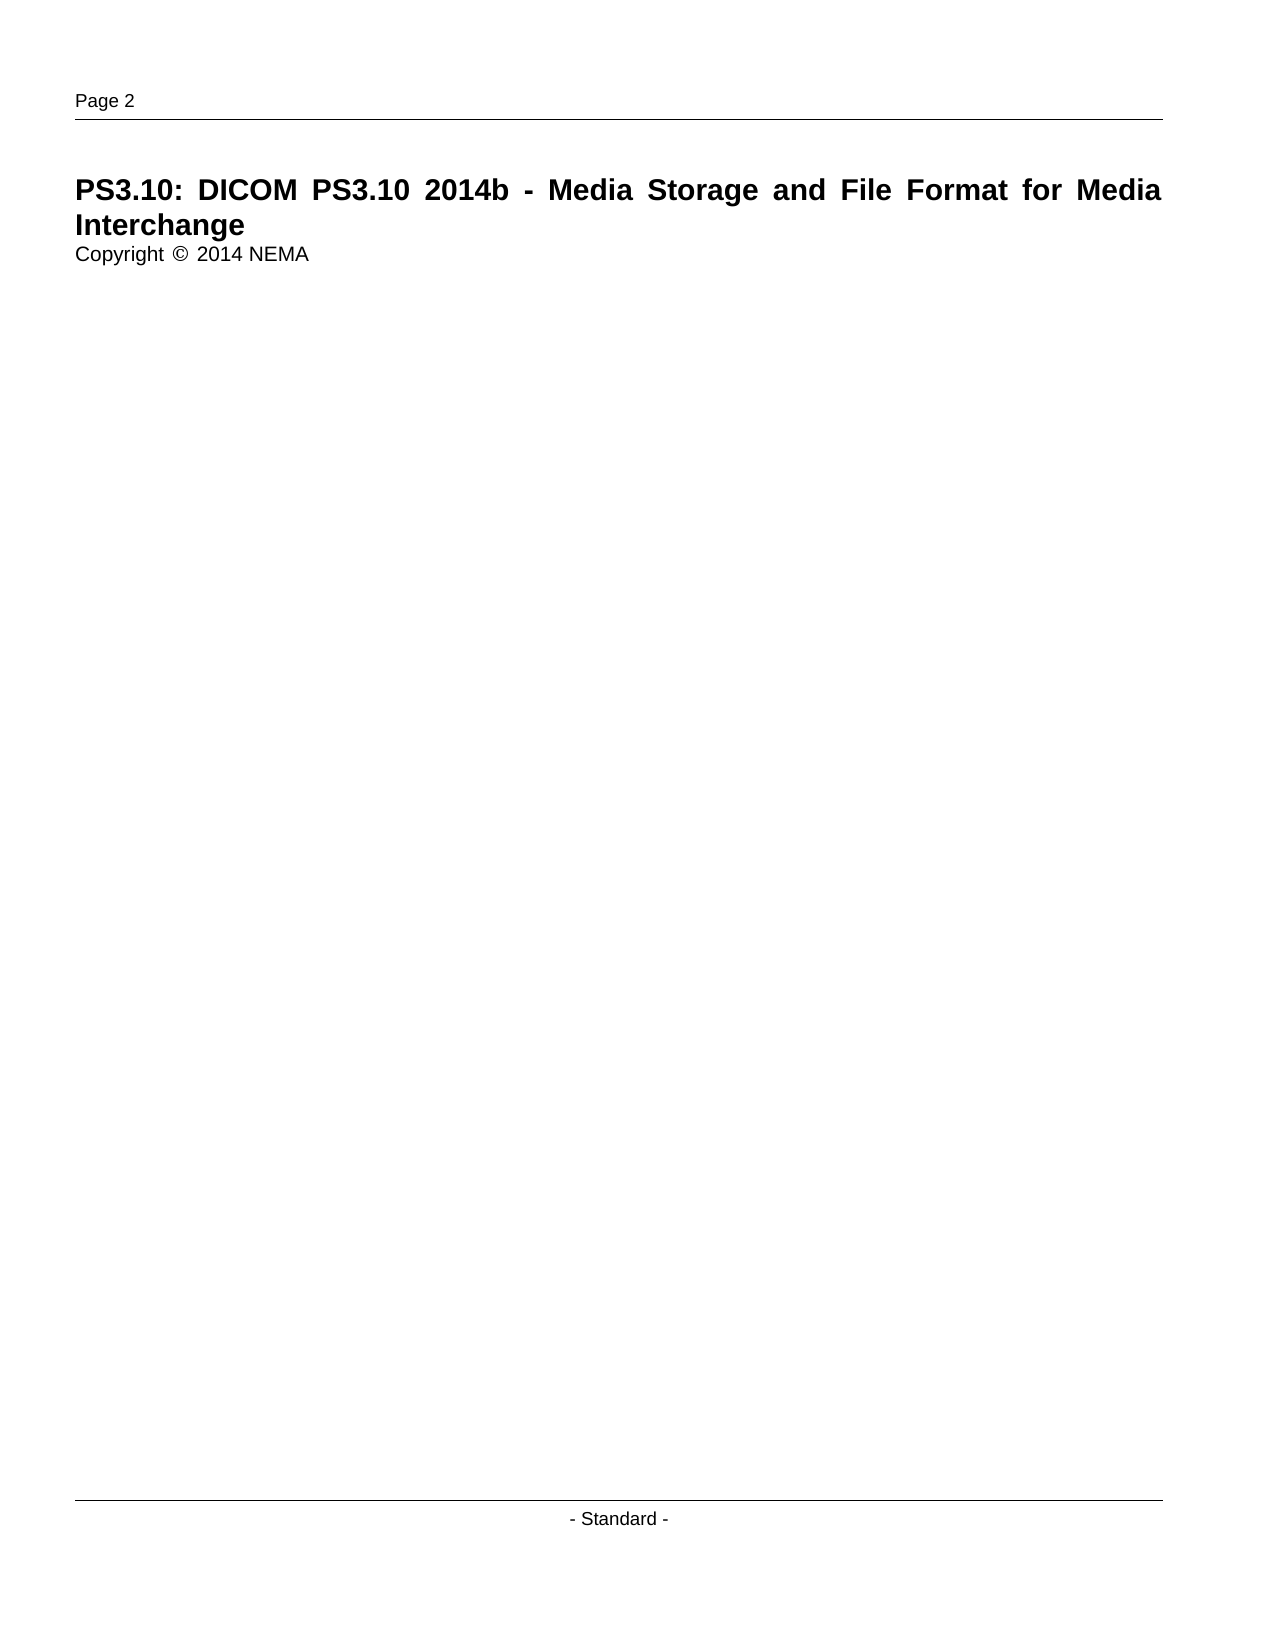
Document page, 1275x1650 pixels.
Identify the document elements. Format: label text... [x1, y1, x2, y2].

text PS3.10: DICOM PS3.10 2014b - Media Storage and File Format for Media Interchange [75, 172, 1162, 242]
text Copyright © 2014 NEMA [75, 242, 1162, 266]
